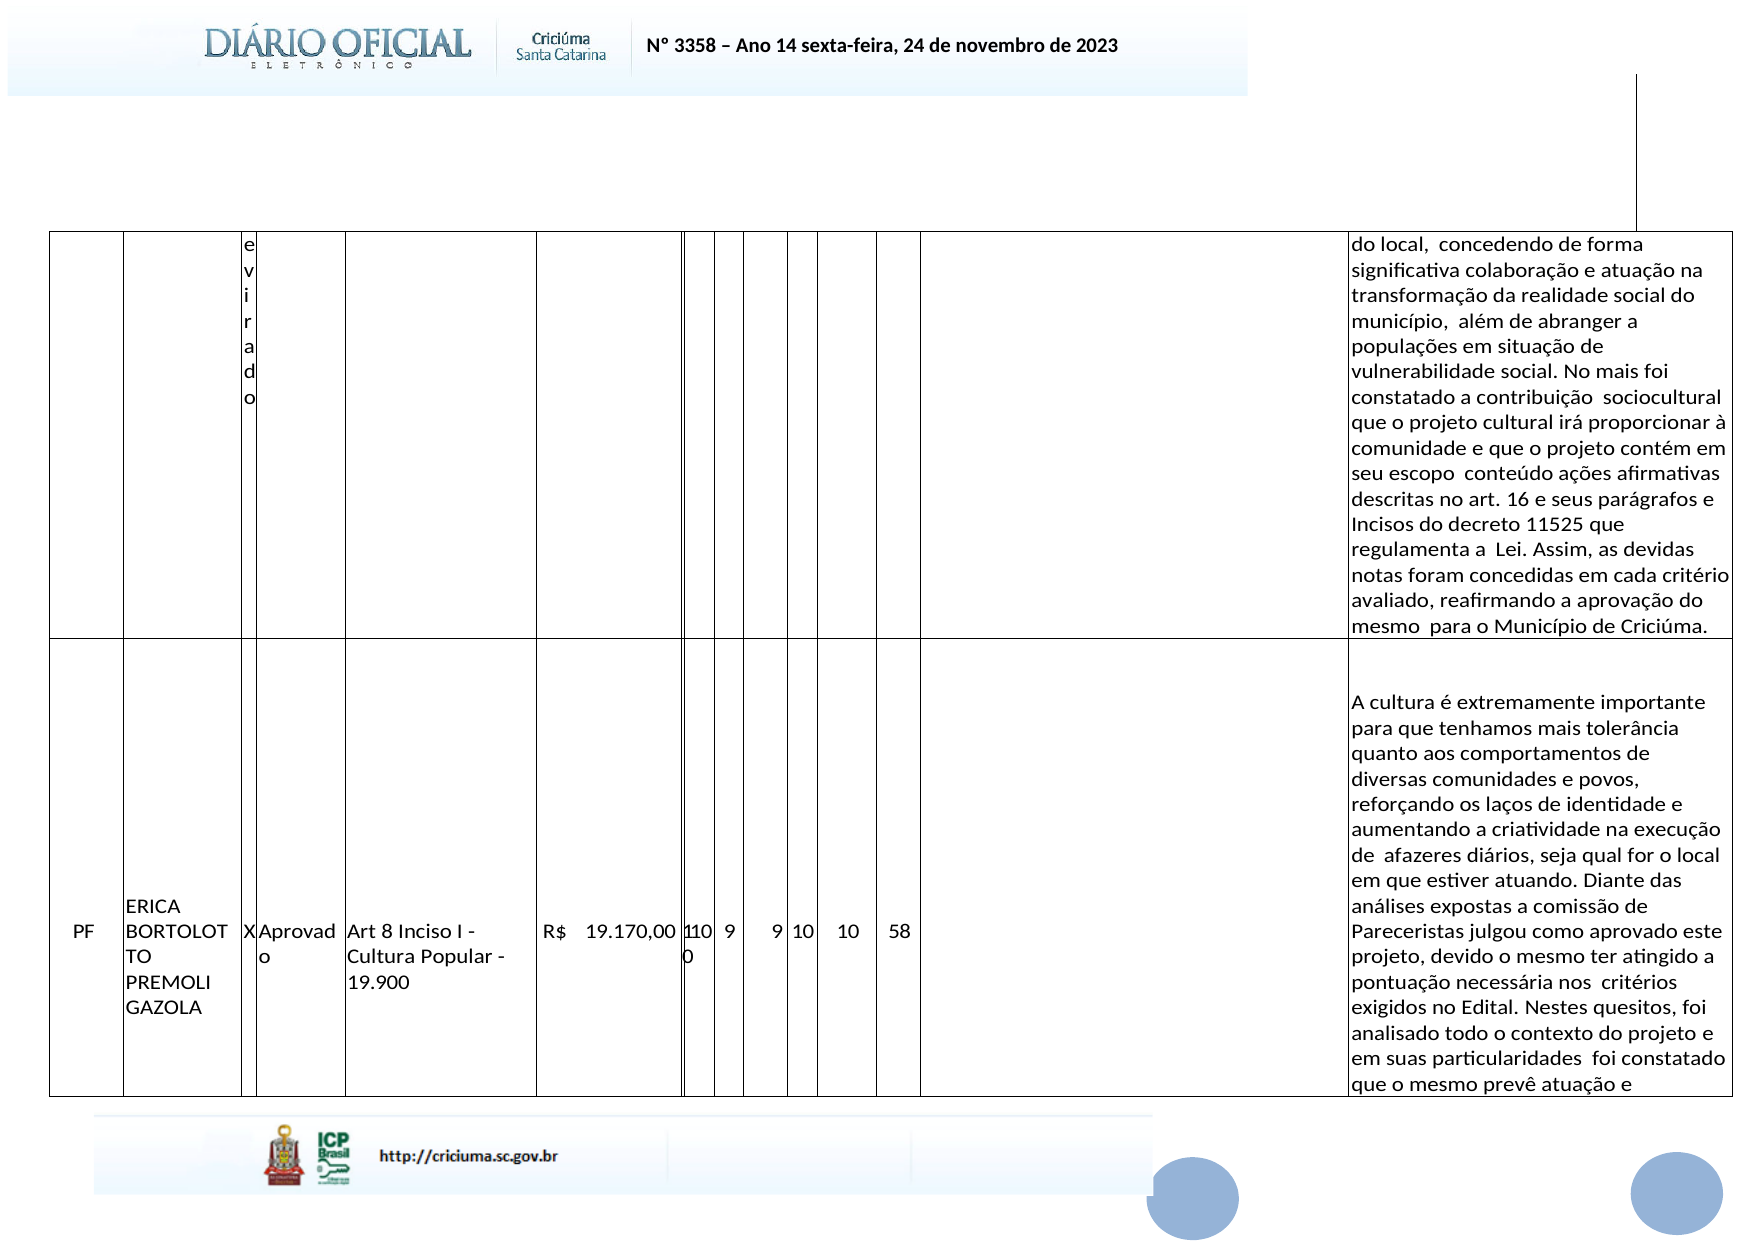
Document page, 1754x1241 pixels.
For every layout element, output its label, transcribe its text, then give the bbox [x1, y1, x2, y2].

table_cell 10 [685, 639, 714, 1096]
table_cell [124, 232, 241, 638]
table_cell [715, 232, 743, 638]
table_cell [788, 232, 817, 638]
table_cell 9 [744, 639, 787, 1096]
table_cell PF [50, 639, 123, 1096]
table_cell ERICA BORTOLOTTO PREMOLI GAZOLA [124, 639, 241, 1096]
table_cell [877, 232, 920, 638]
table_cell Art 8 Inciso I - Cultura Popular - 19.900 [346, 639, 536, 1096]
table_cell [744, 232, 787, 638]
table_cell [257, 232, 345, 638]
table_cell [921, 639, 1348, 1096]
table_cell [818, 232, 876, 638]
table_cell Aprovado [257, 639, 345, 1096]
table_cell X [242, 639, 256, 1096]
table_cell 10 [788, 639, 817, 1096]
table_cell [685, 232, 714, 638]
table_cell [921, 232, 1348, 638]
table_cell 10 [818, 639, 876, 1096]
table_cell [537, 232, 681, 638]
table_cell [346, 232, 536, 638]
table_cell R$ 19.170,00 [537, 639, 681, 1096]
table_cell A cultura é extremamente importante para que tenhamos mais tolerância quanto aos comportamentos de diversas comunidades e povos, reforçando os laços de identidade e aumentando a criatividade na execução de afazeres diários, seja qual for o local em que estiver atuando. Diante das análises expostas a comissão de Pareceristas julgou como aprovado este projeto, devido o mesmo ter atingido a pontuação necessária nos critérios exigidos no Edital. Nestes quesitos, foi analisado todo o contexto do projeto e em suas particularidades foi constatado que o mesmo prevê atuação e [1349, 639, 1732, 1096]
table_cell 9 [715, 639, 743, 1096]
table_cell [50, 232, 123, 638]
table_cell 58 [877, 639, 920, 1096]
table_cell do local, concedendo de forma significativa colaboração e atuação na transformação da realidade social do município, além de abranger a populações em situação de vulnerabilidade social. No mais foi constatado a contribuição sociocultural que o projeto cultural irá proporcionar à comunidade e que o projeto contém em seu escopo conteúdo ações afirmativas descritas no art. 16 e seus parágrafos e Incisos do decreto 11525 que regulamenta a Lei. Assim, as devidas notas foram concedidas em cada critério avaliado, reafirmando a aprovação do mesmo para o Município de Criciúma. [1349, 232, 1732, 638]
table_cell evirado [242, 232, 256, 638]
